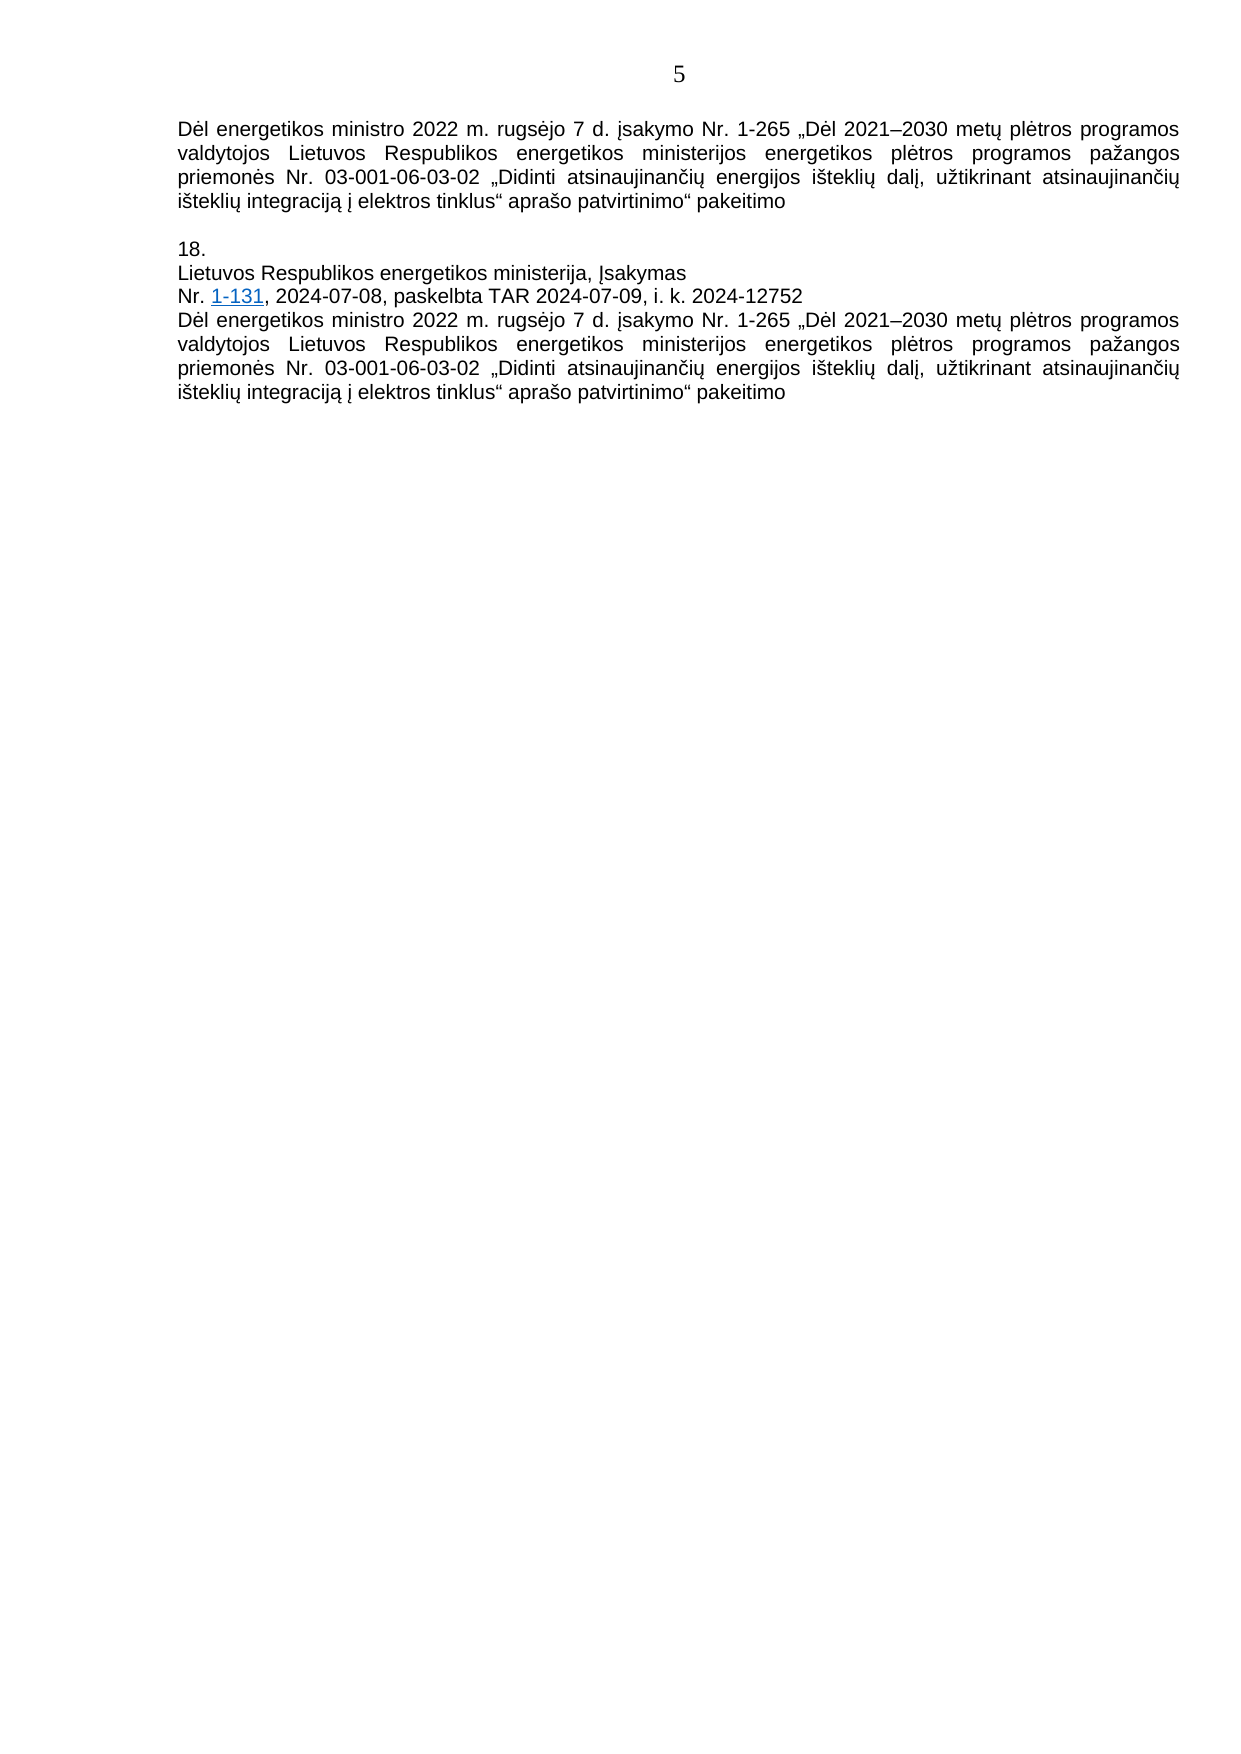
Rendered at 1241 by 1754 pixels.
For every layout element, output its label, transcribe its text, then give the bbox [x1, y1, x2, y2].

text Dėl energetikos ministro 2022 m. rugsėjo 7 d. įsakymo Nr. 1-265 „Dėl 2021–2030 metų plėtros programos valdytojos Lietuvos Respublikos energetikos ministerijos energetikos plėtros programos pažangos priemonės Nr. 03-001-06-03-02 „Didinti atsinaujinančių energijos išteklių dalį, užtikrinant atsinaujinančių išteklių integraciją į elektros tinklus“ aprašo patvirtinimo“ pakeitimo [177, 308, 1181, 404]
text Dėl energetikos ministro 2022 m. rugsėjo 7 d. įsakymo Nr. 1-265 „Dėl 2021–2030 metų plėtros programos valdytojos Lietuvos Respublikos energetikos ministerijos energetikos plėtros programos pažangos priemonės Nr. 03-001-06-03-02 „Didinti atsinaujinančių energijos išteklių dalį, užtikrinant atsinaujinančių išteklių integraciją į elektros tinklus“ aprašo patvirtinimo“ pakeitimo [177, 117, 1181, 212]
text Lietuvos Respublikos energetikos ministerija, Įsakymas [177, 260, 1181, 284]
text Nr. 1-131, 2024-07-08, paskelbta TAR 2024-07-09, i. k. 2024-12752 [177, 284, 1181, 308]
text 18. [177, 236, 1181, 260]
